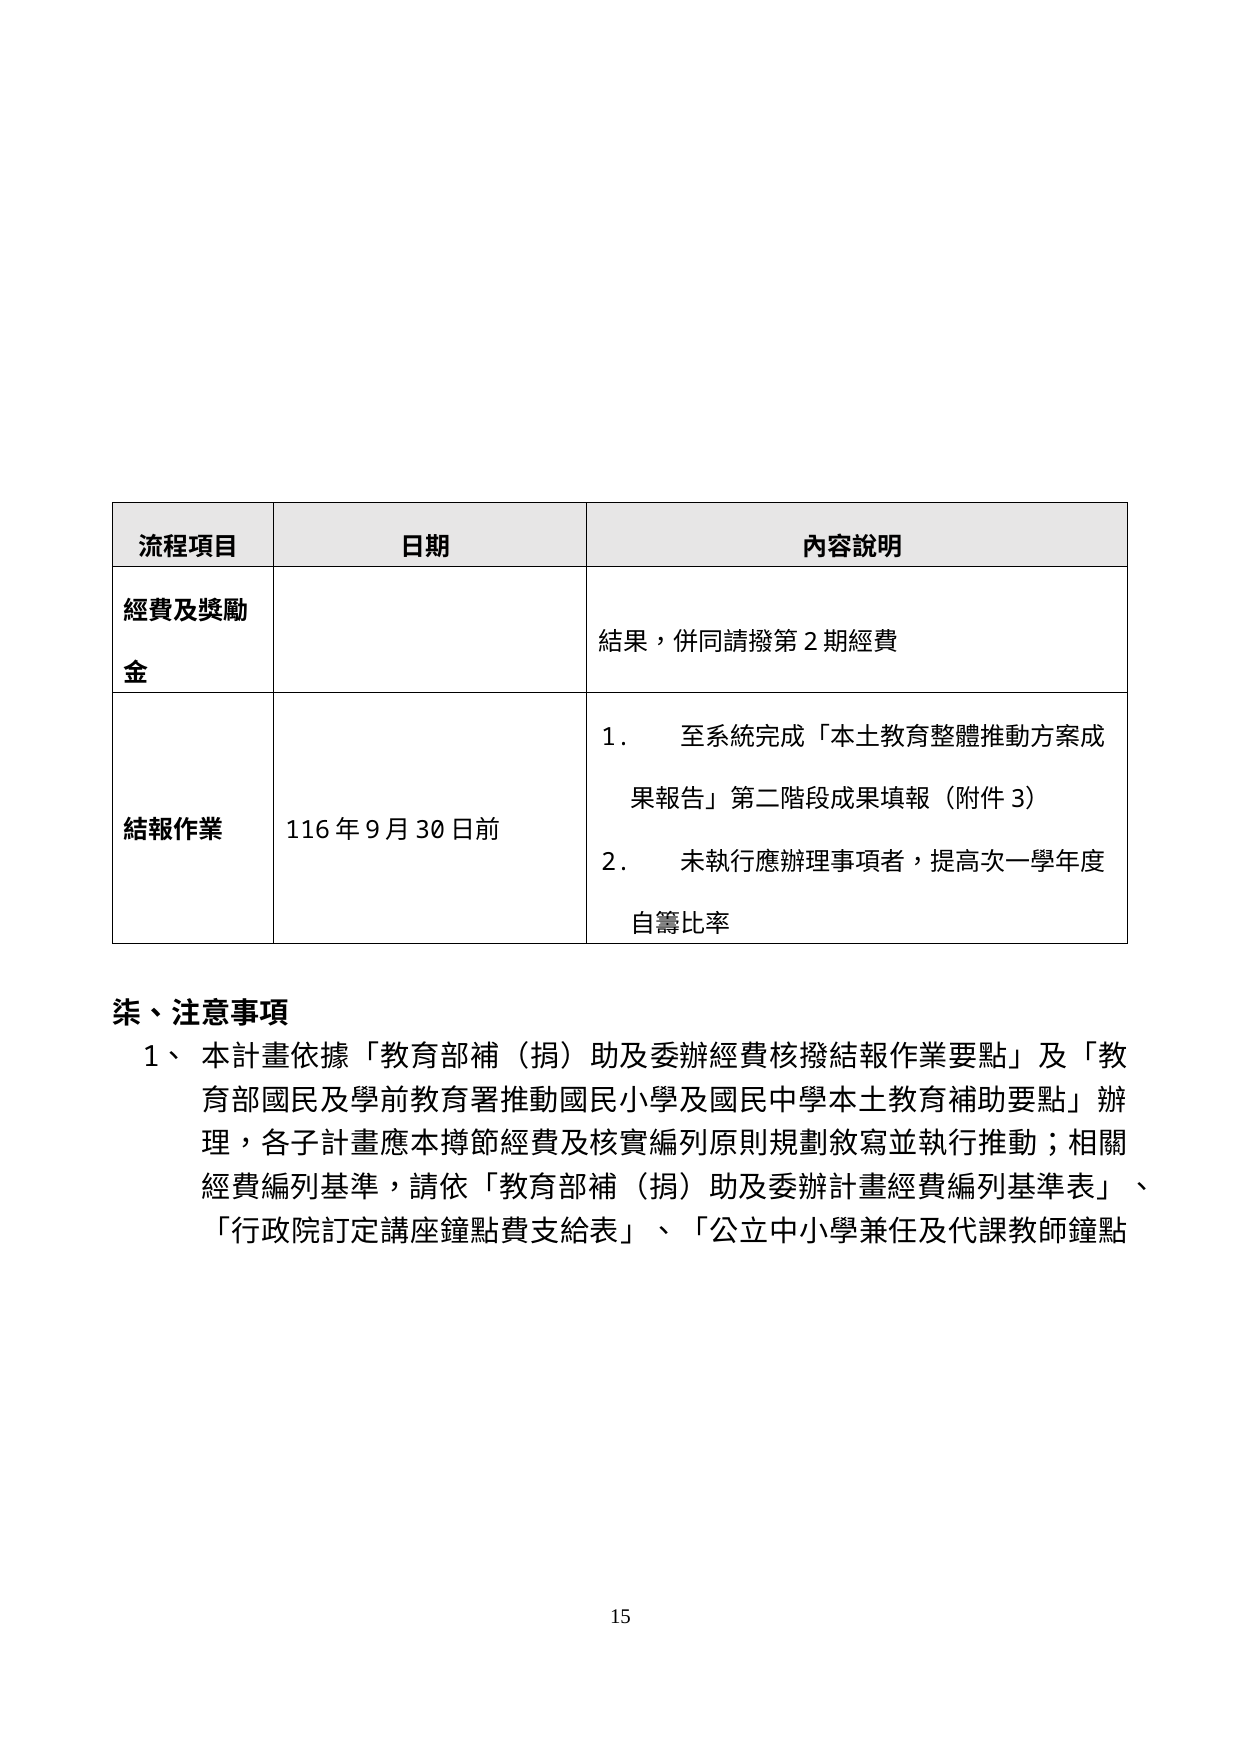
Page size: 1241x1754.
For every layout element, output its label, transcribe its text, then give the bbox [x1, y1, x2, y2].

table_header 內容說明 [587, 503, 1127, 566]
table_header 日期 [274, 503, 586, 566]
table_cell 至系統完成「本土教育整體推動方案成果報告」第二階段成果填報（附件3） 未執行應辦理事項者，提高次一學年度自籌比率 [587, 693, 1127, 943]
list 本計畫依據「教育部補（捐）助及委辦經費核撥結報作業要點」及「教育部國民及學前教育署推動國民小學及國民中學本土教育補助要點」辦理，各子計畫應本撙節經費及核實編列原則規劃敘寫並執行推動；相關經費編列基準，請依「教育部補（捐）助及委辦計畫經費編列基準表」、「行政院訂定講座鐘點費支給表」、「公立中小學兼任及代課教師鐘點費支給基準表」、「中央政府各機關學校稿費支給基準數額表」及「國內出差旅費報支要點」等相關規定編列及支給核銷。 [142, 1031, 1128, 1250]
list 注意事項 [112, 969, 1161, 1031]
table_cell [274, 567, 586, 692]
table_header 流程項目 [113, 503, 273, 566]
table_cell 116年9月30日前 [274, 693, 586, 943]
table_cell 結報作業 [113, 693, 273, 943]
table_cell 經費及獎勵金 [113, 567, 273, 692]
table_cell 結果，併同請撥第2期經費 [587, 567, 1127, 692]
